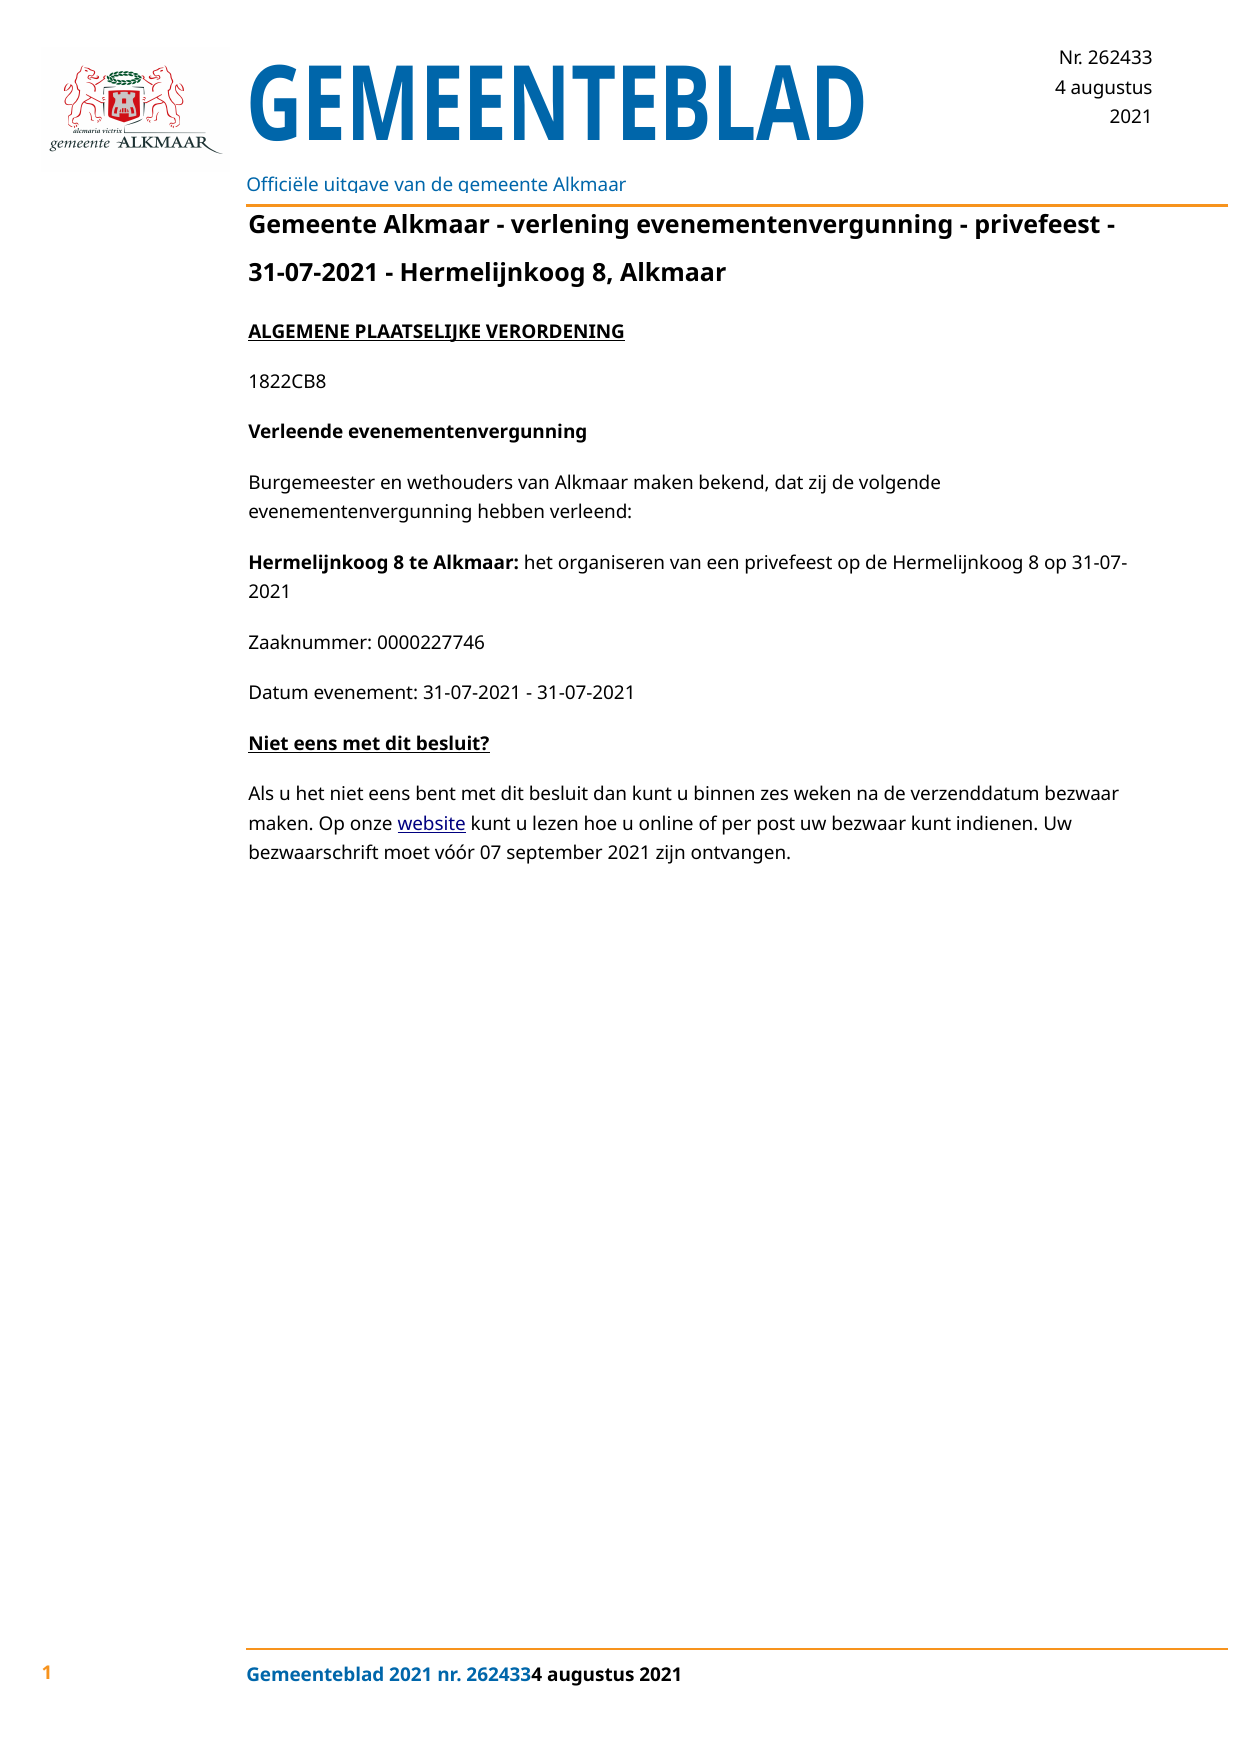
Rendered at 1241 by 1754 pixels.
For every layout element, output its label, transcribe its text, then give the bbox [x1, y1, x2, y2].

text Niet eens met dit besluit? [248, 730, 1152, 756]
text Datum evenement: 31-07-2021 - 31-07-2021 [248, 679, 1152, 705]
text 1822CB8 [248, 368, 1152, 394]
text Gemeente Alkmaar - verlening evenementenvergunning - privefeest - 31-07-2021 - Hermelijnkoog 8, Alkmaar [248, 207, 1152, 288]
text Hermelijnkoog 8 te Alkmaar: het organiseren van een privefeest op de Hermelijnkoog 8 op 31-07-2021 [248, 549, 1152, 604]
text Als u het niet eens bent met dit besluit dan kunt u binnen zes weken na de verzenddatum bezwaar maken. Op onze website kunt u lezen hoe u online of per post uw bezwaar kunt indienen. Uw bezwaarschrift moet vóór 07 september 2021 zijn ontvangen. [248, 780, 1152, 865]
text Zaaknummer: 0000227746 [248, 629, 1152, 655]
text ALGEMENE PLAATSELIJKE VERORDENING [248, 318, 1152, 344]
text Burgemeester en wethouders van Alkmaar maken bekend, dat zij de volgende evenementenvergunning hebben verleend: [248, 469, 1152, 524]
picture [41, 47, 231, 172]
text Verleende evenementenvergunning [248, 419, 1152, 444]
